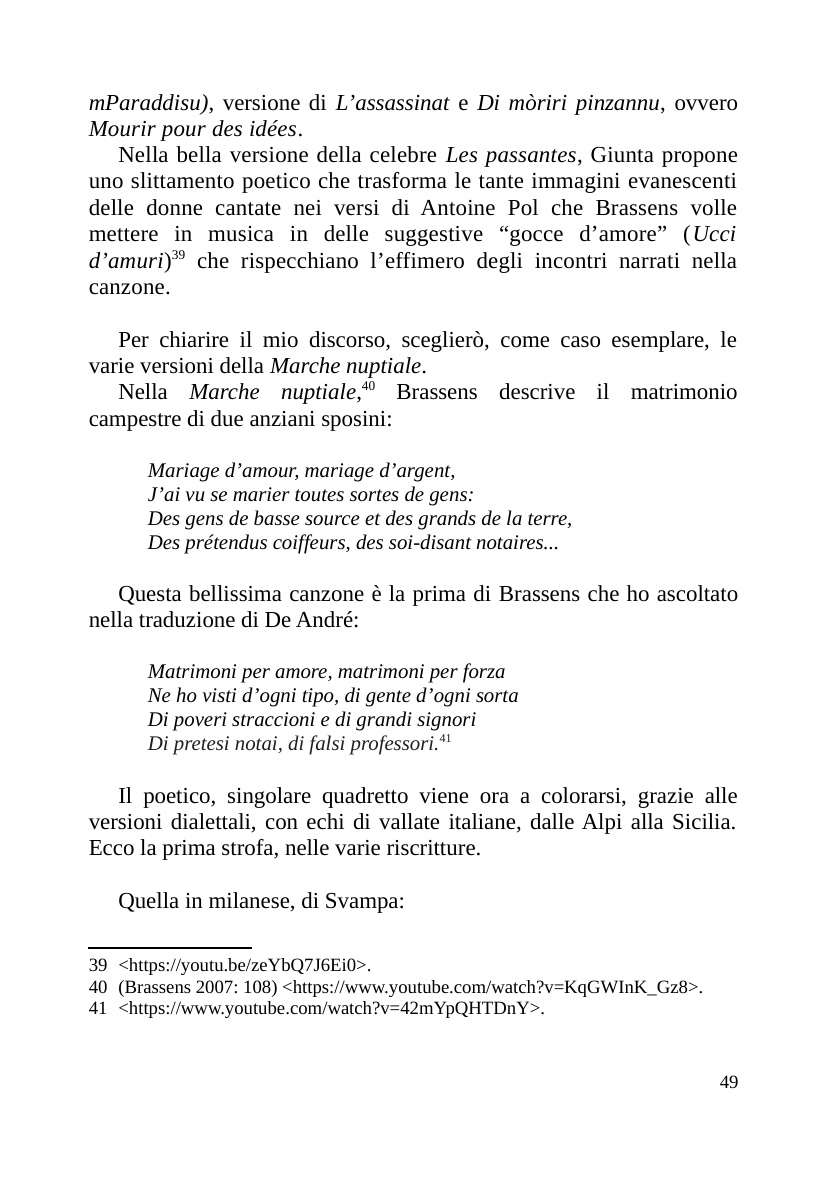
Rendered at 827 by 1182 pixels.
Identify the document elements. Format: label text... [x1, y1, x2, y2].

text Des gens de basse source et des grands de la terre, [148, 506, 679, 530]
text Per chiarire il mio discorso, sceglierò, come caso esemplare, le varie versioni della Marche nuptiale. [88, 326, 738, 378]
text Ne ho visti d’ogni tipo, di gente d’ogni sorta [148, 683, 679, 707]
text Questa bellissima canzone è la prima di Brassens che ho ascoltato nella traduzione di De André: [88, 580, 738, 633]
text Di pretesi notai, di falsi professori. [148, 731, 679, 755]
text (Brassens 2007: 108) <https://www.youtube.com/watch?v=KqGWInK_Gz8>. [88, 976, 738, 997]
text Nella Marche nuptiale, Brassens descrive il matrimonio campestre di due anziani sposini: [88, 378, 738, 431]
text Matrimoni per amore, matrimoni per forza [148, 659, 679, 683]
text Mariage d’amour, mariage d’argent, [148, 457, 679, 482]
text Des prétendus coiffeurs, des soi-disant notaires... [148, 530, 679, 554]
text <https://www.youtube.com/watch?v=42mYpQHTDnY>. [88, 997, 738, 1019]
text Quella in milanese, di Svampa: [88, 887, 738, 913]
text <https://youtu.be/zeYbQ7J6Ei0>. [88, 954, 738, 976]
text Il poetico, singolare quadretto viene ora a colorarsi, grazie alle versioni dialettali, con echi di vallate italiane, dalle Alpi alla Sicilia. Ecco la prima strofa, nelle varie riscritture. [88, 782, 738, 861]
text mParaddisu), versione di L’assassinat e Di mòriri pinzannu, ovvero Mourir pour des idées. [88, 88, 738, 141]
text J’ai vu se marier toutes sortes de gens: [148, 482, 679, 506]
text Di poveri straccioni e di grandi signori [148, 707, 679, 731]
text Nella bella versione della celebre Les passantes, Giunta propone uno slittamento poetico che trasforma le tante immagini evanescenti delle donne cantate nei versi di Antoine Pol che Brassens volle mettere in musica in delle suggestive “gocce d’amore” (Ucci d’amuri) che rispecchiano l’effimero degli incontri narrati nella canzone. [88, 141, 738, 299]
